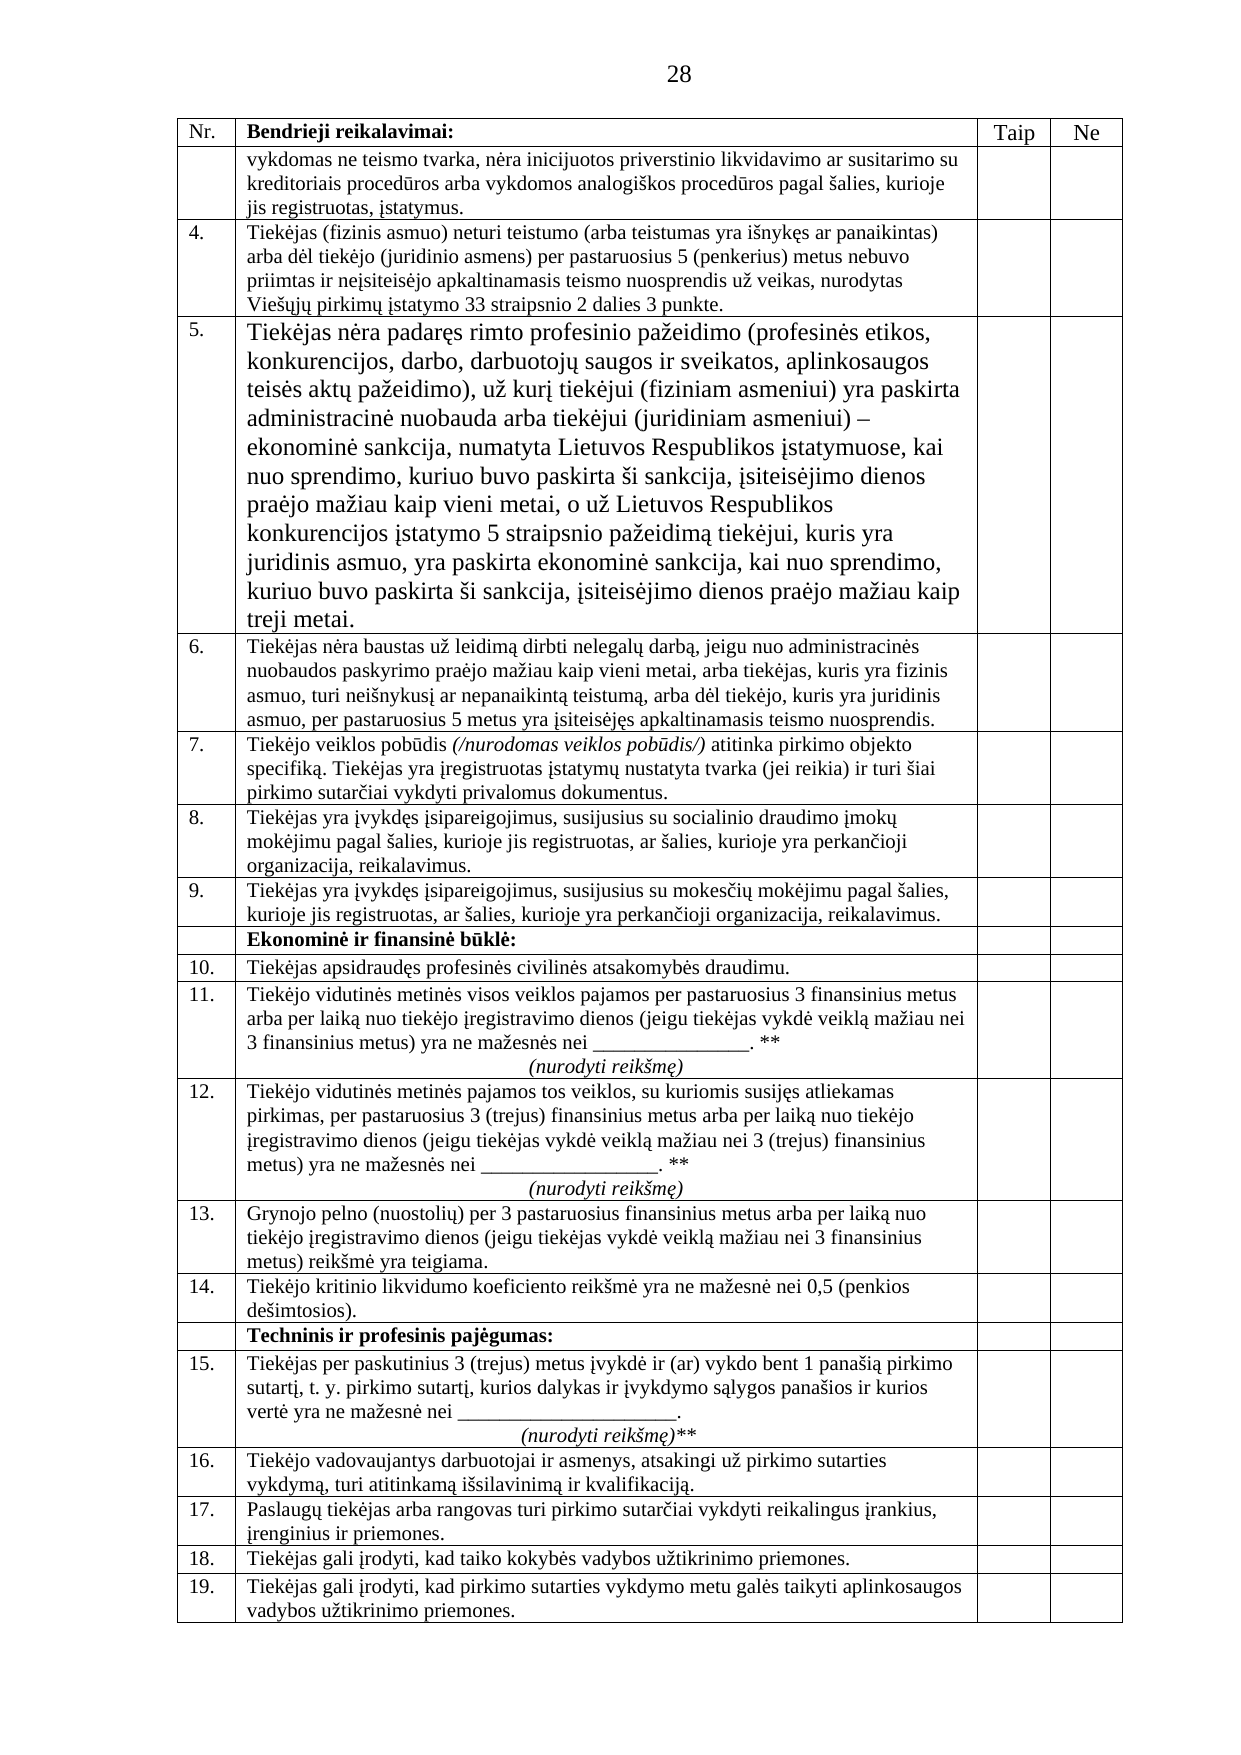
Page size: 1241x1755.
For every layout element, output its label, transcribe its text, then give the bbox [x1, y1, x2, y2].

table_cell 5. [178, 317, 235, 633]
table_cell [1051, 927, 1122, 954]
table_cell [1051, 955, 1122, 981]
table_cell 11. [178, 982, 235, 1078]
table_header Ne [1051, 119, 1122, 146]
table_cell vykdomas ne teismo tvarka, nėra inicijuotos priverstinio likvidavimo ar susitarimo su kreditoriais procedūros arba vykdomos analogiškos procedūros pagal šalies, kurioje jis registruotas, įstatymus. [236, 147, 977, 219]
table_cell [978, 955, 1050, 981]
table_cell Tiekėjo kritinio likvidumo koeficiento reikšmė yra ne mažesnė nei 0,5 (penkios dešimtosios). [236, 1274, 977, 1322]
table_cell Grynojo pelno (nuostolių) per 3 pastaruosius finansinius metus arba per laiką nuo tiekėjo įregistravimo dienos (jeigu tiekėjas vykdė veiklą mažiau nei 3 finansinius metus) reikšmė yra teigiama. [236, 1201, 977, 1273]
table_cell 9. [178, 878, 235, 926]
table_cell [1051, 1448, 1122, 1496]
table_cell Ekonominė ir finansinė būklė: [236, 927, 977, 954]
table_cell Tiekėjas yra įvykdęs įsipareigojimus, susijusius su socialinio draudimo įmokų mokėjimu pagal šalies, kurioje jis registruotas, ar šalies, kurioje yra perkančioji organizacija, reikalavimus. [236, 805, 977, 877]
table_cell [978, 1274, 1050, 1322]
table_cell [978, 1079, 1050, 1200]
table_cell Techninis ir profesinis pajėgumas: [236, 1323, 977, 1349]
table_cell [978, 1201, 1050, 1273]
table_cell [1051, 878, 1122, 926]
table_cell [1051, 1079, 1122, 1200]
table_cell Tiekėjas nėra baustas už leidimą dirbti nelegalų darbą, jeigu nuo administracinės nuobaudos paskyrimo praėjo mažiau kaip vieni metai, arba tiekėjas, kuris yra fizinis asmuo, turi neišnykusį ar nepanaikintą teistumą, arba dėl tiekėjo, kuris yra juridinis asmuo, per pastaruosius 5 metus yra įsiteisėjęs apkaltinamasis teismo nuosprendis. [236, 634, 977, 731]
table_header Bendrieji reikalavimai: [236, 119, 977, 146]
table_cell [978, 220, 1050, 316]
table_cell Tiekėjas yra įvykdęs įsipareigojimus, susijusius su mokesčių mokėjimu pagal šalies, kurioje jis registruotas, ar šalies, kurioje yra perkančioji organizacija, reikalavimus. [236, 878, 977, 926]
table_cell Tiekėjas (fizinis asmuo) neturi teistumo (arba teistumas yra išnykęs ar panaikintas) arba dėl tiekėjo (juridinio asmens) per pastaruosius 5 (penkerius) metus nebuvo priimtas ir neįsiteisėjo apkaltinamasis teismo nuosprendis už veikas, nurodytas Viešųjų pirkimų įstatymo 33 straipsnio 2 dalies 3 punkte. [236, 220, 977, 316]
table_cell [978, 634, 1050, 731]
table_cell [178, 927, 235, 954]
table_cell 16. [178, 1448, 235, 1496]
table_cell Tiekėjo vidutinės metinės visos veiklos pajamos per pastaruosius 3 finansinius metus arba per laiką nuo tiekėjo įregistravimo dienos (jeigu tiekėjas vykdė veiklą mažiau nei 3 finansinius metus) yra ne mažesnės nei _______________. ** (nurodyti reikšmę) [236, 982, 977, 1078]
table_cell 13. [178, 1201, 235, 1273]
table_cell [978, 982, 1050, 1078]
table_cell Tiekėjo vadovaujantys darbuotojai ir asmenys, atsakingi už pirkimo sutarties vykdymą, turi atitinkamą išsilavinimą ir kvalifikaciją. [236, 1448, 977, 1496]
table_cell [1051, 732, 1122, 804]
table_cell [1051, 1497, 1122, 1545]
table_cell [1051, 147, 1122, 219]
table_cell [1051, 1546, 1122, 1572]
table_cell [1051, 982, 1122, 1078]
table_cell [1051, 1323, 1122, 1349]
table_cell 6. [178, 634, 235, 731]
table_cell 10. [178, 955, 235, 981]
table_cell 17. [178, 1497, 235, 1545]
table_cell Tiekėjas gali įrodyti, kad taiko kokybės vadybos užtikrinimo priemones. [236, 1546, 977, 1572]
table_cell Tiekėjas apsidraudęs profesinės civilinės atsakomybės draudimu. [236, 955, 977, 981]
table_cell [978, 1323, 1050, 1349]
table_cell Tiekėjo vidutinės metinės pajamos tos veiklos, su kuriomis susijęs atliekamas pirkimas, per pastaruosius 3 (trejus) finansinius metus arba per laiką nuo tiekėjo įregistravimo dienos (jeigu tiekėjas vykdė veiklą mažiau nei 3 (trejus) finansinius metus) yra ne mažesnės nei _________________. ** (nurodyti reikšmę) [236, 1079, 977, 1200]
table_cell [1051, 220, 1122, 316]
table_cell [978, 1448, 1050, 1496]
table_cell [978, 1574, 1050, 1622]
table_cell [178, 1323, 235, 1349]
table_cell [1051, 1201, 1122, 1273]
table_cell [1051, 634, 1122, 731]
table_cell [978, 878, 1050, 926]
table_cell Tiekėjas nėra padaręs rimto profesinio pažeidimo (profesinės etikos, konkurencijos, darbo, darbuotojų saugos ir sveikatos, aplinkosaugos teisės aktų pažeidimo), už kurį tiekėjui (fiziniam asmeniui) yra paskirta administracinė nuobauda arba tiekėjui (juridiniam asmeniui) – ekonominė sankcija, numatyta Lietuvos Respublikos įstatymuose, kai nuo sprendimo, kuriuo buvo paskirta ši sankcija, įsiteisėjimo dienos praėjo mažiau kaip vieni metai, o už Lietuvos Respublikos konkurencijos įstatymo 5 straipsnio pažeidimą tiekėjui, kuris yra juridinis asmuo, yra paskirta ekonominė sankcija, kai nuo sprendimo, kuriuo buvo paskirta ši sankcija, įsiteisėjimo dienos praėjo mažiau kaip treji metai. [236, 317, 977, 633]
table_cell [978, 1497, 1050, 1545]
table_cell Tiekėjas per paskutinius 3 (trejus) metus įvykdė ir (ar) vykdo bent 1 panašią pirkimo sutartį, t. y. pirkimo sutartį, kurios dalykas ir įvykdymo sąlygos panašios ir kurios vertė yra ne mažesnė nei _____________________. (nurodyti reikšmę)** [236, 1351, 977, 1447]
table_cell Tiekėjo veiklos pobūdis (/nurodomas veiklos pobūdis/) atitinka pirkimo objekto specifiką. Tiekėjas yra įregistruotas įstatymų nustatyta tvarka (jei reikia) ir turi šiai pirkimo sutarčiai vykdyti privalomus dokumentus. [236, 732, 977, 804]
table_header Nr. [178, 119, 235, 146]
table_cell 18. [178, 1546, 235, 1572]
table_cell 15. [178, 1351, 235, 1447]
table_cell [978, 927, 1050, 954]
table_cell [978, 147, 1050, 219]
table_cell [1051, 1274, 1122, 1322]
table_cell [1051, 1351, 1122, 1447]
table_cell 14. [178, 1274, 235, 1322]
table_header Taip [978, 119, 1050, 146]
table_cell [1051, 317, 1122, 633]
table_cell [978, 1351, 1050, 1447]
table_cell [178, 147, 235, 219]
table_cell [978, 317, 1050, 633]
table_cell Paslaugų tiekėjas arba rangovas turi pirkimo sutarčiai vykdyti reikalingus įrankius, įrenginius ir priemones. [236, 1497, 977, 1545]
table_cell 7. [178, 732, 235, 804]
table_cell [978, 805, 1050, 877]
table_cell [1051, 1574, 1122, 1622]
table_cell [978, 1546, 1050, 1572]
table_cell 4. [178, 220, 235, 316]
table_cell Tiekėjas gali įrodyti, kad pirkimo sutarties vykdymo metu galės taikyti aplinkosaugos vadybos užtikrinimo priemones. [236, 1574, 977, 1622]
table_cell 8. [178, 805, 235, 877]
table_cell [978, 732, 1050, 804]
table_cell 12. [178, 1079, 235, 1200]
table_cell [1051, 805, 1122, 877]
table_cell 19. [178, 1574, 235, 1622]
